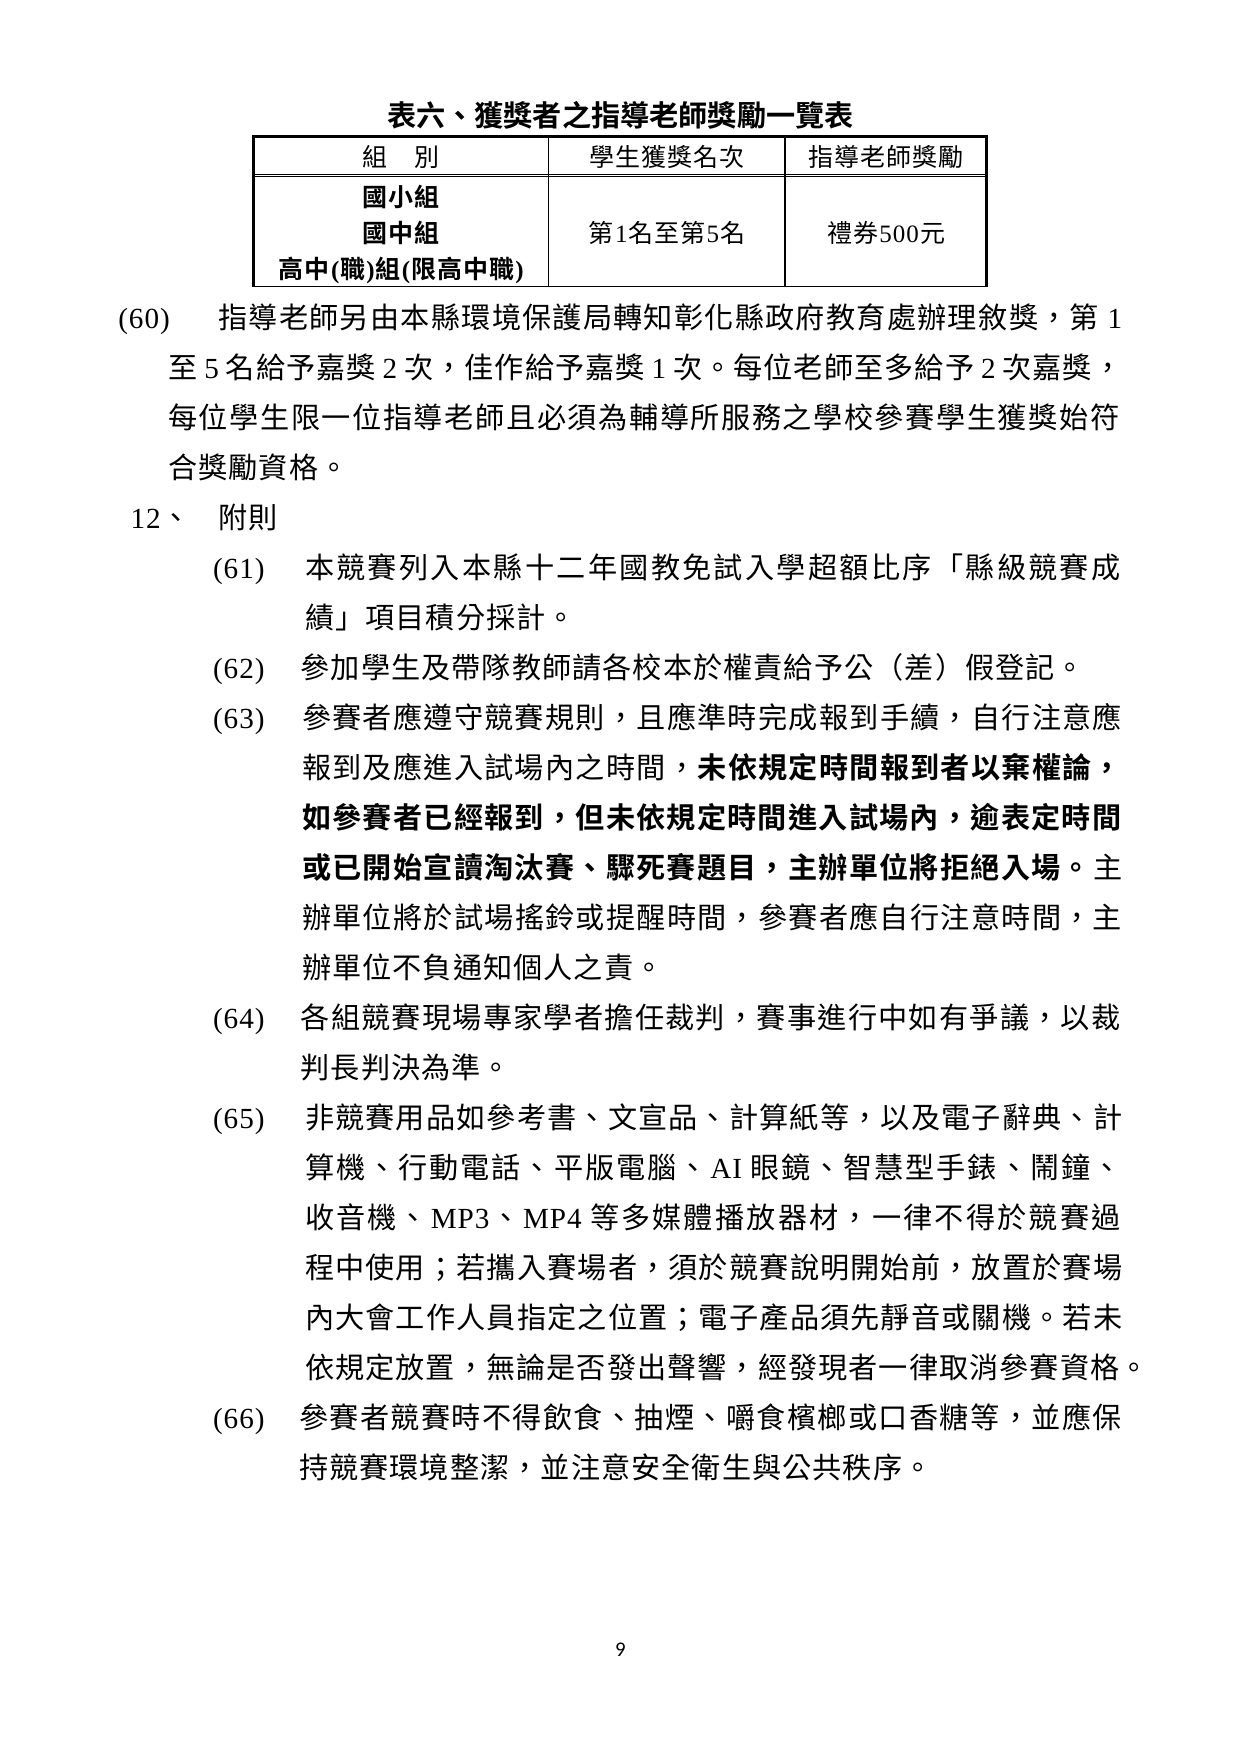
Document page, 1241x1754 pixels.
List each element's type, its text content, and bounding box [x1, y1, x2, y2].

table_header 學生獲獎名次 [549, 138, 784, 174]
subtitle 指導老師另由本縣環境保護局轉知彰化縣政府教育處辦理敘獎，第1至5名給予嘉獎2次，佳作給予嘉獎1次。每位老師至多給予2次嘉獎，每位學生限一位指導老師且必須為輔導所服務之學校參賽學生獲獎始符合獎勵資格。 [118, 287, 1122, 487]
subtitle 各組競賽現場專家學者擔任裁判，賽事進行中如有爭議，以裁判長判決為準。 [213, 987, 1122, 1087]
table_header 組 別 [255, 138, 548, 174]
subtitle 非競賽用品如參考書、文宣品、計算紙等，以及電子辭典、計算機、行動電話、平版電腦、AI眼鏡、智慧型手錶、鬧鐘、收音機、MP3、MP4等多媒體播放器材，一律不得於競賽過程中使用；若攜入賽場者，須於競賽說明開始前，放置於賽場內大會工作人員指定之位置；電子產品須先靜音或關機。若未依規定放置，無論是否發出聲響，經發現者一律取消參賽資格。 [213, 1087, 1122, 1387]
list 附則 [118, 487, 1122, 537]
table_cell 禮券500元 [786, 177, 985, 286]
subtitle 本競賽列入本縣十二年國教免試入學超額比序「縣級競賽成績」項目積分採計。 [213, 537, 1122, 637]
subtitle 參賽者應遵守競賽規則，且應準時完成報到手續，自行注意應報到及應進入試場內之時間，未依規定時間報到者以棄權論，如參賽者已經報到，但未依規定時間進入試場內，逾表定時間或已開始宣讀淘汰賽、驟死賽題目，主辦單位將拒絕入場。主辦單位將於試場搖鈴或提醒時間，參賽者應自行注意時間，主辦單位不負通知個人之責。 [213, 687, 1122, 987]
subtitle 參加學生及帶隊教師請各校本於權責給予公（差）假登記。 [213, 637, 1122, 687]
table_cell 國小組 國中組 高中(職)組(限高中職) [255, 177, 548, 286]
table_cell 第1名至第5名 [549, 177, 784, 286]
text 表六、獲獎者之指導老師獎勵一覽表 [118, 72, 1122, 134]
subtitle 參賽者競賽時不得飲食、抽煙、嚼食檳榔或口香糖等，並應保持競賽環境整潔，並注意安全衛生與公共秩序。 [213, 1387, 1122, 1487]
table_header 指導老師獎勵 [786, 138, 985, 174]
